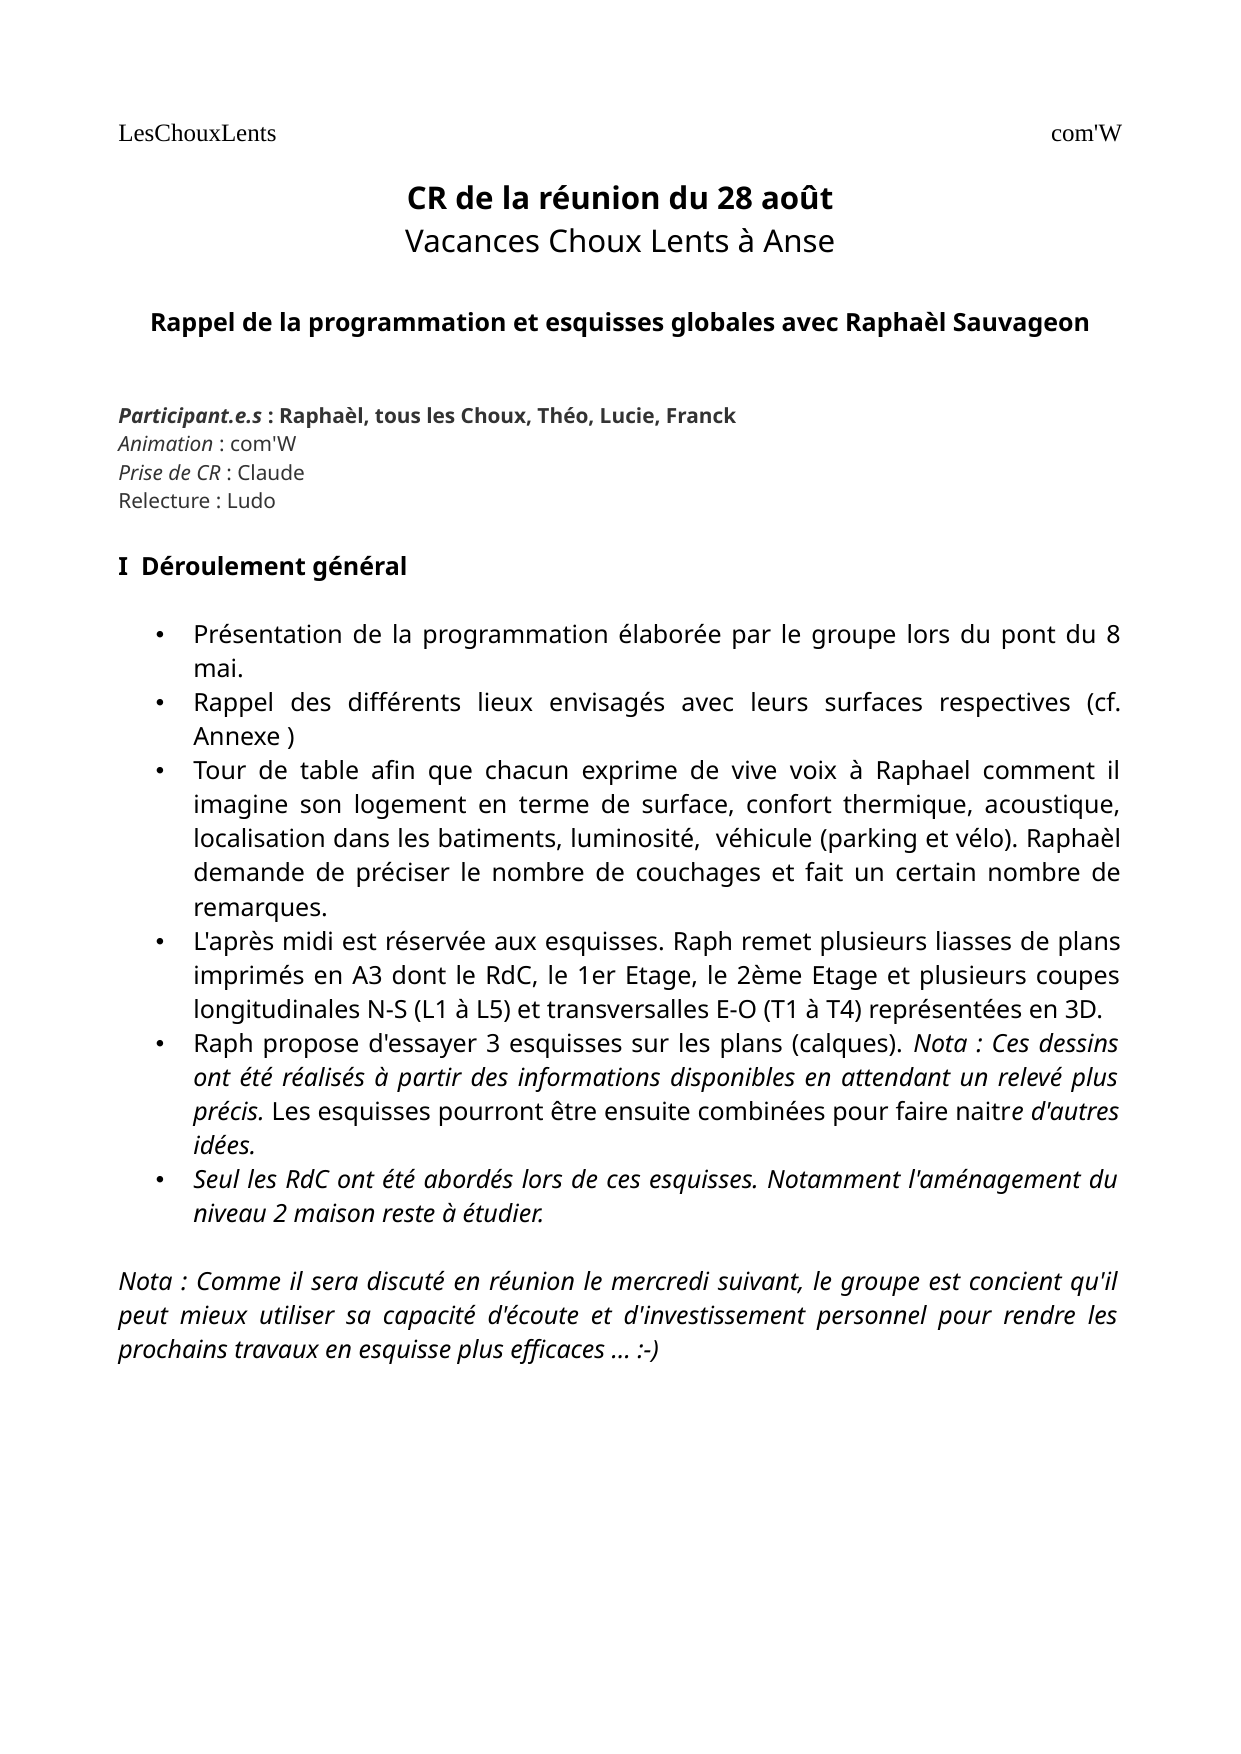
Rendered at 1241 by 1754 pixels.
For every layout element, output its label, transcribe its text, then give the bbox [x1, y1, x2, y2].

text Vacances Choux Lents à Anse [118, 219, 1122, 262]
text Relecture : Ludo [118, 486, 1122, 514]
list Tour de table afin que chacun exprime de vive voix à Raphael comment il imagine son logement en terme de surface, confort thermique, acoustique, localisation dans les batiments, luminosité, véhicule (parking et vélo). Raphaèl demande de préciser le nombre de couchages et fait un certain nombre de remarques. [156, 753, 1122, 923]
list Raph propose d'essayer 3 esquisses sur les plans (calques). Nota : Ces dessins ont été réalisés à partir des informations disponibles en attendant un relevé plus précis. Les esquisses pourront être ensuite combinées pour faire naitre d'autres idées. [156, 1025, 1122, 1162]
text CR de la réunion du 28 août [118, 176, 1122, 219]
list Présentation de la programmation élaborée par le groupe lors du pont du 8 mai. [156, 617, 1122, 685]
list Rappel des différents lieux envisagés avec leurs surfaces respectives (cf. Annexe ) [156, 685, 1122, 753]
text Prise de CR : Claude [118, 458, 1122, 486]
text Animation : com'W [118, 429, 1122, 458]
text Participant.e.s : Raphaèl, tous les Choux, Théo, Lucie, Franck [118, 401, 1122, 429]
text Nota : Comme il sera discuté en réunion le mercredi suivant, le groupe est concient qu'il peut mieux utiliser sa capacité d'écoute et d'investissement personnel pour rendre les prochains travaux en esquisse plus efficaces ... :-) [118, 1264, 1122, 1366]
list Seul les RdC ont été abordés lors de ces esquisses. Notamment l'aménagement du niveau 2 maison reste à étudier. [156, 1162, 1122, 1230]
text Rappel de la programmation et esquisses globales avec Raphaèl Sauvageon [118, 304, 1122, 338]
list L'après midi est réservée aux esquisses. Raph remet plusieurs liasses de plans imprimés en A3 dont le RdC, le 1er Etage, le 2ème Etage et plusieurs coupes longitudinales N-S (L1 à L5) et transversalles E-O (T1 à T4) représentées en 3D. [156, 923, 1122, 1025]
text I Déroulement général [118, 548, 1122, 583]
